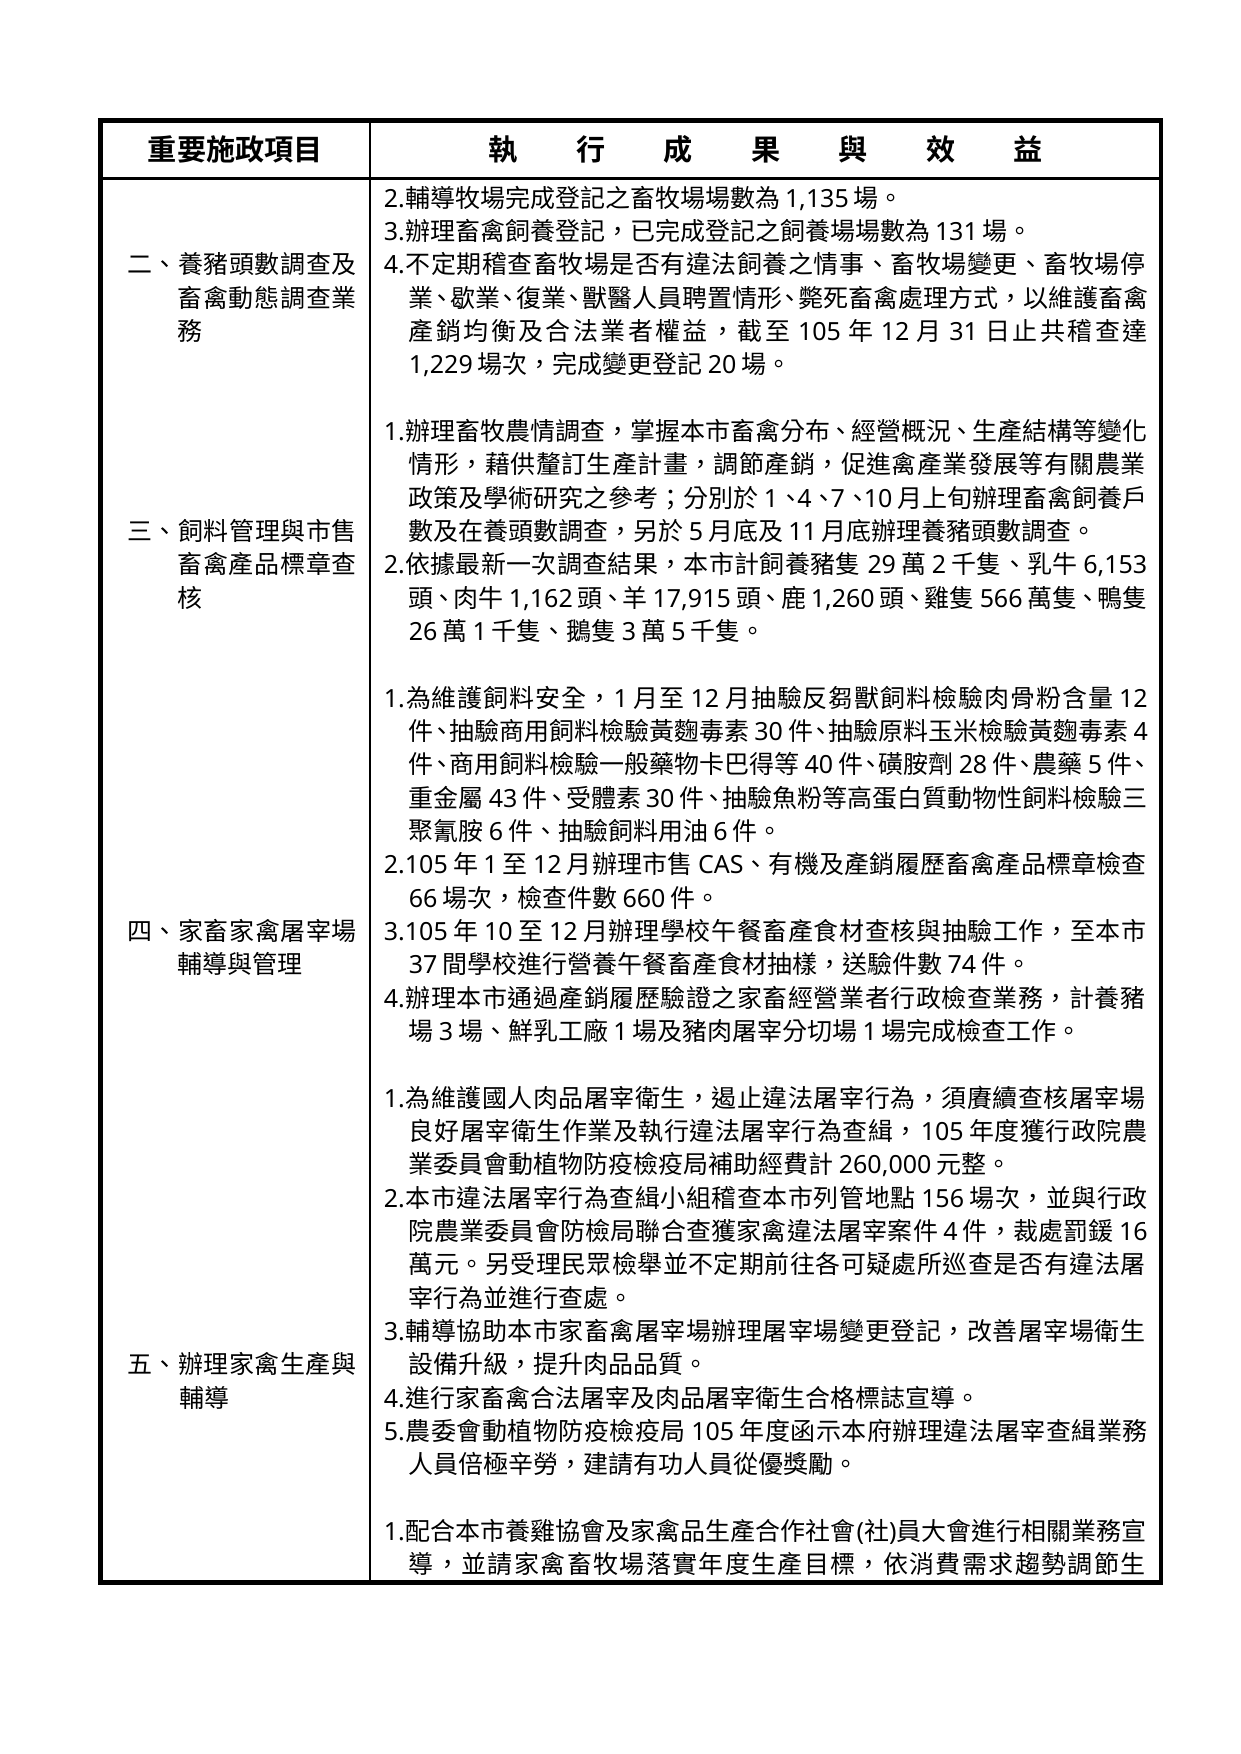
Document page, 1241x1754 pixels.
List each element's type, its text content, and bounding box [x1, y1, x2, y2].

table_cell 1.輔導轄內農民團體（農會、合作社場）辦理蔬菜、水果共同運銷，供應國內果菜批發市場，提升市場佔有率，推動水果共選共計增加運銷效率，使其達運銷經濟規模降低運銷成本。本市各農民團體105年1-12月水果共同運銷供應量22,905.8公噸，蔬菜共同運銷供應量10,566.7公噸。 2.協助農民團體辦理蔬果共同運銷，除辦理產銷講習及觀摩外，另補助農民團體購置選別、分級設備、輸送設備、包裝設備、預冷設備及加工設備等，以及補助興建GLOBAL GAP集貨包裝廠等，以提高本市農產品共同運銷品質，提高市場拍賣價格，增加農民收益。農業局積極爭取中央補助轄內農民團體運銷之集貨場防蟲圍網、組合式冷藏庫(香蕉催熟設施)、封箱機、加工設備、預冷設備、包裝設備選果機等相關設備，以改善運銷機能強化運銷效率，共向農糧署爭取補助8,284千元。 3.輔導燕巢農會-燕之巢台灣蜜棗、燕之巢芭樂；六龜農會－南果美眉黑鑽石蓮霧；大樹農會-玉荷包禮盒；美濃農會-美濃白玉老蘿蔔；內門農會-羅漢門龍眼蜂蜜等5間農會優質農產品，獲選2017年台灣農漁會百大精品殊榮。 1.甲仙地區農會與六龜區農會辦理「竿採青梅廠農合作」計畫，105年青梅產期間六龜區農會以保證價格每公斤25至27元收購青梅共 39.5公噸，甲仙地區農會配和廠方分級模式以每公斤23元收購86公噸供貨給加工廠，農會辦理廠農合作能有效維持青梅價格，穩定青梅產銷，降低販運商剝削，維護農民收益。 2.為了穩定破布子產銷、提升本市破布子競爭力，透過內門區農會輔導農民改變舊有供貨形式，由產地農民將破布子進行清洗、剝除後之粒裝方式交貨，獎勵參與農民每台斤2元。預計獎勵收購粒裝破布子約200,000台斤(約120,000公斤)，執行期間為公告日起至104年7月20日止，本計畫共獎勵15,488台斤(約9,293公斤)。 3.為獎勵火鶴花外銷，訂定「拓展高雄市火鶴花國外市場輸銷要點」，於105年4月起至11月期間，高雄市自營耕作生產火鶴切花外銷至日本以外之海外市場者，補助火鶴花每支新台幣2元 (1元補助農民包裝集運費，1元協助貿易商國外促銷費用) 。105年度補助支數共189,264支。 輔導內門區農會辦理綜合禮盒與龍眼乾包裝禮盒，外包裝整體規劃設計，改善產品包裝設計，提高加工品價值，作為地方特色伴手禮，建立農會品牌形象，以開拓行銷通路。105年協助本轄內門區、阿蓮區、甲仙地區農會、一鳴生技農園，取得清真食品認證，共計22項產品，並於105年12月7日假高雄市政府鳳山行政中心盛大舉辦「清真食品認證說明會」及「高雄地區清真農漁產品業者教育訓練」，說明清真食品認證的相關資訊，加強業者對產製清真食品相關規定之認知，達到推廣清真食品認證，提升清真食品品質，以提升高雄農產品的競爭力。 辦理「105年高雄市國產龍眼蜂蜜評鑑」，經召開籌備會議、受理報名、採樣封簽、送檢初評、複評等作業，依蜂蜜國家標準(CNS)及評鑑小組嚴格檢驗，計有岡山、阿蓮、田寮、橋頭、大樹、內門、杉林7區養蜂產銷班班員共37人獲獎，特等獎9名，頭等獎28名，成績斐然！105年度獲獎評鑑蜜共20,124瓶(特等獎4,680瓶，頭等獎15,444瓶)，經由通過HACCP及ISO22000國際雙認證之阿蓮區農會食品工廠，進行監督分裝後上市，以高雄市評鑑蜜品牌搭配大崗山龍眼蜂蜜文化節活動行銷。 1.協助那瑪夏區公所辦理「2016那瑪夏水蜜桃千人路跑活動計畫」，於5月21日假那瑪夏國中舉行並提供最甜、最爽口的在地優質水蜜桃供大家品嘗，以建立「南台灣水蜜桃之王」的品牌意象。 2.輔導田寮區農會辦理「2016高雄市大崗山龍眼蜂蜜文化節」活動，由高雄市政府陳菊市長偕同田寮區農會鄭瑞德總幹事揭開序幕，邀請高雄市及全台民眾於105年13、14、20、21日一同感受高雄黃金山蜜的蜂富熱情！今年首度結合高雄農業精靈高通通，製作卡哇伊的高通通蜜蜂獎座，由陳菊市長在開幕式中頒獎給獲獎蜂農。受頒「高通通蜂蜜評鑑得獎獎座」的蜂農們，都迫不及待地將高通通獎盃放在展售攤位上最好的位置上展示，讓高通通襯托出評鑑蜜的濃、純、香。 3.聯合本府原住民事務委員會辦理「高雄原味輕旅行-真愛玉見你‧千人喜愛玉」，於10月15日假台北市花博公園圓山廣場-花海廣場舉辦，現場除了擴大舉辦「千人洗愛玉活動」，並有農特產品展售，吸引人潮駐足品嚐採買原民區的各式農特產品及手工藝品。 4.都會區農特產品行銷工作 設置高雄物產館蓮潭旗艦店、高雄物產館高雄郵局店及高雄物產館台中店，並以高雄物產館蓮潭旗艦店為營運中心、高雄物產館高雄郵局店為配送中心，高雄物產館台中店為外縣市指標通路據點，未來評估台北市、新北市拓展銷售據點之可能性。讓本市農漁產品朝向精緻化、專業化、品牌化行銷模式經營，並運用蓮池潭觀光景點之優勢，打造大高雄優良農產之行銷據點。105年全年度於高雄物產館辦理一系列媒體宣傳行銷活動，加強消費者對物產館印象與對農產品的認同，105年度高雄物產館蓮潭旗艦店、高雄物產館高雄郵局店及高雄物產館台中店累計總體營業額已逾1億元。 105年度高雄物產館各館營業額如下： 5.高雄物產館網路商城及蓮池潭高雄物產館虛實整合服務平台 (1)蓮潭館、郵局、高鐵高雄物產館虛實整合服務平台建置，包含農產品展售服務、智慧型餐飲管理服務、廚藝及DIY教室管理服務、員工資料管理、會員資料管理及會員卡製作。 (2)網路高雄物產館臉書粉絲團維護及管理。 6.推廣高雄在地食材，結合學校及消費者辦理食育計畫 (1)農業局推動在地食材計畫已邁入第5年，105年辦理5場小小廚師料理營，特別邀請本市綠色友善餐廳主廚來教導學童簡單料理（從開胃菜、沙拉、甜點、主食到湯品），讓學童親自從洗切、採買、烹煮到擺盤等一系列學習，更能認識高雄在地食材特性，進而改變飲食習慣。 (2)農業局自100年開始招募本市餐廳業者加入綠色友善餐廳行列，105年度共有46間餐廳通過綠色友善餐廳評鑑。為能行銷綠色友善餐廳品牌，讓更多業者及民眾認識綠色友善餐廳，105年為擴大宣傳效益於高雄巨蛋國際旅展期間，共發行總價30萬元之綠色友善餐廳商品優惠抵用券，面額為新台幣100元/張，1,000元/本，共計300本。在今年度完成高雄綠色友善餐廳電子地圖，網站內容主要為介紹本市綠色友善餐廳，包含所在位置、店家資訊等。 7.推動健康有機農業 有機農糧產品及加工品檢查及檢驗： 為保障有機農糧（加工）產品消費者權益，維護有機農糧（加工） 產品之可信賴度，經年辦理轄內有機農糧（加工）產品市售或田間檢查，105年共抽檢531件有機農糧（加工）產品，涵括農藥殘留檢驗、食品添加物檢驗及產品標示檢查。 8.農產品進軍國際，拓展外銷通路 （1）農產品海外行銷： 105年度果品外銷統計：105年外銷數量統計合計為3,792公噸，以番石榴(1,382公噸)為最大宗，其餘為香蕉 (626公噸)、荔枝(75公噸)、鳳梨(1083公噸)、棗果(85公噸)、蓮霧(351公噸)、木瓜(117公噸)、紅龍果(46公噸)及其它(24公噸)，主要外銷至日本、大陸、香港、新加坡、加拿大、中東等地區。 105年度花卉外銷統計：1-12月外銷花卉量共計2,500,000枝火鶴花，主要外銷國為日本、大陸及香港。 於2月赴中東杜拜、阿曼及巴林舉行高雄農產品拓銷，二度遠征中東市場，邀集中東當地買主與媒體朋友，一起到活動會場品嚐來自台灣高雄的頂級水果。於巴林首都麥納瑪之高檔阿拉伯超市Al Jazira及家樂福、阿曼首都馬斯開特的家樂福及杜拜批發市場舉行試吃行銷，不僅讓每位來採買的消費者及買家吃到來自高雄的蜜棗、芭樂以及紅龍果，高雄水果的美味多汁讓品嚐的中東民眾讚不絕口，個個豎起大拇指說讚。高雄番石榴採船運將以貨櫃方式進入杜拜果菜批發市場，巴林市場則以空運方式穩定供貨。本次拓銷活動將高雄首選農產品打入頂級物流市場，深受當地喜愛，成功建立起雙邊貿易平台。 7月29日至8月7日赴加拿大辦理農產品拓銷活動，持續於去年合作超市Fresh Street Market、IGA 辦理農產品試吃，另本年度開拓之合作超市-Foody World鋪貨及辦理農產品試吃品嚐。又本市「高雄首選」精品首次於多倫多超市鋪貨(Foody Mart及Perfect Supermarket)，拓銷品項有番石榴、金煌芒果及紅龍果，其中金煌芒果和紅龍果以空運至加拿大。 105年適逢高雄市與韓國釜山市締結姊妹市50週年，由陳 菊市長率領市府各單位，包括秘書處、教育局、觀光局、海洋局、經發局及農業局等人員，籌組高雄市政府代表團，於本(2016)年10月30日至11月2日赴釜山舉辦「高雄與釜山半世紀姊妹市紀念活動」，與釜山各界交流城市發展的經驗與願景。此外，並於11月1日舉辦「高雄釜山50+─農漁觀光物產暨會展推廣會」，聯合高雄市政府海洋局、觀光局、經發局及農業局等單位，與釜山產業界人士交流，行銷推廣高雄的人文、物產、觀光及會展等產業。 （2）國際食品展業務 2016年東京國際食品展：於3月8-11日前往日本東京幕張參加東京國際食品展，共承租8個攤位，率領保證責任高雄市家緣農產品生產合作社(桑葚製品)、一鳴生技農園(神秘果製品)、福記冷凍食品(股)公司(鐵蛋、滷味)、高雄市那瑪夏區茶產銷班第一班青山茶業（八功夫紅茶、熟香金萱茶）、高雄市農會（舊北蕉香蕉、台農17號金鑽鳳梨）、允偉興業股份有限公司（冷凍鯛魚片、冷凍鱸魚片）等6家廠商，現場訂單約新台幣3,000萬元，後續訂單約8,000萬元。 2016年新加坡國際食品展: 於4月12日至4月15日參加展覽，農業局邀請型農、農民團體及友善企業－一鳴生技農園(神秘果系列商品)、福記冷凍食品股份有限公司(蛋加工品)、保證責任高雄市大樹區蜂產品運銷合作社(蜂蜜產品)共同組團”高雄物產館”，4日現場洽談金額約 1,600萬元，後續效益達4,000萬元。 2016年上海國際食品展：2016年上海國際食品展：自2011年起共4年參加「上海秋季國際食品展」逐年累積中國大陸各地貿易商、經銷商等對本市「高雄首選」精品品牌形象的認同。惟囿於前開食品展辦理時間為每年11月上旬，觀展之專業買主僅限於農曆年節或當年度的採購，鑑於中國大陸華北地區因氣候及風土條件條件異於高雄市，高雄市生產之熱帶水果及其加工品需求量大，前景具優勢，爰此，為有效擴大參展效益，2015年首次報名參加「第16屆中國國際食品飲料展（SIAL China 2015）」，期以開拓中國大陸潛在市場。 高雄市政府農業局率領轄內7家農民團體企業代表，前往上海新國際博覽中心，參加105年5月5日至5月7日為期3天的亞洲最大創新食品展－第17屆中國國際食品飲料展，共承租8個攤位。本屆參展成果豐碩，廣獲國際買家及大陸上海地區的熱烈洽詢，預估現場接單超過4000萬元，後續商機效益上看6、7000萬元，預估較去年成長1倍，再一次成功的將高雄首選的優質農特產品行銷國際。 2016台北國際食品展覽會：為開拓農特產品行銷通路，向 外貿協會承租20個攤位，於6月22-26日假南港展覽館舉辦，農業局率本市農民團體及在地友善企業等計18家參展，共同行銷推廣本市農特產，參展產品除本市代表性水果有鳳梨、珍珠芭樂、木瓜、火龍果等，還有其他相關農特產加工品，如美濃147米、甲仙梅製品、永安花生、大崗山龍眼蜂蜜、大寮紅豆系列產品、內門龍鳳酥、田寮鹹豬肉、鳳梨酥各類果汁、各類果醋及各類果乾等，產品內容相當豐富。參展產品頗受廠商與買家歡迎，創造接單效益約1,805萬元 2016年高雄國際食品展：於10月27-30日假高雄展覽館舉行，農業局承租20攤位，邀集本市187家農民團體及友善企業，共同行銷本市農特產及加工品，參展產品除本市代表性水果鳳梨、火龍果等農產品外，另有相關農特產加工品，如美濃147米、甲仙梅製品、大崗山龍眼蜂蜜、大寮紅豆系列產品、內門龍鳳酥、田寮鹹豬肉、大樹金鑽鳳梨冰棒、阿蓮蜜棗乾、各類果乾、各類芽菜、玉荷包香腸、那瑪夏區青山茶葉及咖啡飲品等，以及今年新參展之加州果菜運銷合作社之有機及履歷蔬果，參展項目豐富多元，吸引眾多國內外買家，創造接單效益約1,507萬元。 1.調整耕作制度活化農地計畫 為配合農糧署活化休耕農地利用，除加強輔導農民契作具進口替代之穀類及雜糧等作物，並規劃適合本市具競爭力的短期農作物地區性特產計48項。本市105年休耕地活化種植地區性特產及轉契作面積達2,820公頃。 2.活化農地景觀作物專區計畫 配合農曆春節於美濃區、杉林區、六龜區規劃冬裡作花海55公頃，另規劃橋頭區2期作景觀作物專區14公頃，有效帶動觀光人潮、增加地方休閒產業及農產品行銷收益。 3.有機農糧產品田間抽檢業務 105年度共完成田間抽檢34件，有效落實有機農業生產源頭管理。 4.農作物污染監測管制及損害查處業務 105年度共辦理農作物抽檢計31件，維護農產品生產安全與消費者食安權益。 5.辦理鳳梨加工契作獎勵計畫 協助農民開拓新型態契作行銷方式，積極與本市在地知名食品商洽談契作事宜，105年底契作達263公噸，有效穩定農民收益。 6.推動優良農地整合加值利用計畫 為維護優良農地資源，發展優勢產業，輔導美濃區農會成立雜糧及蔬菜農產業專區1,400公頃、輔導燕巢農會成立棗及番石榴農產業專區103公頃，藉由建立農業經營專區成為核心產業的安全生產基地，擴大經營規模及調整人力結構，跨領域整合創造產業與品牌行銷的加值效益。 7.輔導美濃區農會辦理2016美濃好豆季產銷調節計畫 辦理好豆產業文化產銷調節計畫，讓民眾及企業採毛豆體驗活動，透過股東會認股方式，吸引近萬名遊客參加，不僅將好豆打造為美濃裡作特產，也活絡旗美地區的觀光產業。 8.配合杉林區瓜瓜節辦理收瓜杉林饗樂趣農事體驗計畫 輔導杉林區農會辦理一日農夫農事體驗計畫，共辦理3場次，以瓜瓜節為活動主軸，結合永齡有機農場、真福山等知名地景，帶動在地農村休閒觀光產業，提升農業整體產值。 9.舉辦105年「金鑽鳳梨、玉荷包荔枝品質及果園評鑑」競賽 為建立農民友善栽培管理的觀念，由各區農會推薦參賽，金鑽鳳梨40組及玉荷包荔枝40組共計80組報名參加，藉競賽方式將高雄市優質金鑽鳳梨、玉荷包荔枝推廣給消費者，以創造市場品牌口碑，穩定農民收益，並讓消費者能更加「健康、安全、安心」，達到消費者、生產者及環境永續三贏的目標。 10.輔導大寮區農會參加105年全國名米產地冠軍賽 105年全國名米產地冠軍賽結合品種與產地的概念，在經過激烈的鄉鎮級初賽、全國決賽，最後大寮區農會由全國14縣市、56個鄉鎮、63個隊伍中脫穎而出，以香米組「高雄147號」及非香米組「高雄145號」榮獲冠軍，再度為高雄生產的優質米掛上金招牌。 11.輔導辦理美濃橙蜜香番茄行銷推廣計畫 (1)透過評鑑競賽建立橙蜜香番茄品質分類及標準，鼓勵農友用心種植，增進消費者信心，擴大橙蜜香番茄知名度，塑造在地番茄品牌。 (2)橙蜜香多元行銷計畫結合美濃農村冬季裡作農產多樣性，搭配景觀作物花海，以帶動地方農產業觀光人潮。 12.輔導成立中崎有機農業專區及永齡杉林有機農業園區 為加速本市有機農業發展，輔導成立有機農業專區，於橋頭設置「中崎有機農業專區」面積31.65公頃、美濃及杉林設置「有機示範專區」面積25.84公頃，並輔導成立「永齡杉林有機農業園區」面積54.63公頃，合計112.12公頃，藉由有機作物栽培，生產高品質、安全之蔬果，建立安全農業城市。 13.農業天然災害查報及救助業務 (1)105年1月霪雨農業天然災害現金救助，全市共計核定救助1,313戶，救助面積749公頃，救助金額17,965,801元。 (2)105年1月寒流農業天然災害現金救助，全市共計核定救助2,278戶，救助面積1,375公頃，救助金額66,436,308元。 (3)105年1月及3月雨害(遲發性)農業天然災害現金救助，全市共計核定救助5,629戶，救助面積2,367公頃，救助金額207,800,916元。 (4)105年3月至4月雨害(遲發性)農業天然災害現金救助，全市共計核定救助50戶，救助面積12公頃，救助金額878,482元。 (5)105年尼伯特颱風農業天然災害現金救助，全市共計核定救助3,812戶，救助面積2,264公頃，救助金額124,029,601元。 (6)105年梅姬颱風及9月風災雨害農業天然災害現金救助，全市共計核定救助11,343戶，救助面積6,116公頃，救助金額348,524,765元。 14.農情調查計畫 (1)105年農情業務，全年1、5、9月共三期作共調查4,360項次農作物之種植面積；並於1、4、7、9、12月調查各項農作物產量。 (2)105年每月辦理農作物生產預測，完成香蕉等359項次農作物產量預測。 (3)105年獲得農委會評鑑「104年直轄市及各縣市農情報告工作成績第三名」。 1.105年度辦理農業用地作農業設施容許使用之審查及核定計229件。 2.105年度辦理農地變更使用之審查及核定，共計辦理77件。 3.105年度申請農地興建農舍資格審查，共計辦理20件。 4.105年度辦理農業用地免徵遺產稅或贈與稅需5年列管維持農用查核共計100件。 5.105年度辦理農地非農業使用查處：340件。 6.105年度辦理農業用地作農業使用證明之審查及核定，共計辦理2,559筆。 7.106年獲得農委會評鑑「105年度農地利用及管理業務評鑑」甲組特優。 1.農作物病蟲害防疫與監測工作: (1)辦理全市水稻病蟲害及水稻稻種消毒防治工作。包括稻熱病、白葉枯病、飛蝨類、福壽螺…等病蟲害防治，105年度合計執行1,200公頃。 (2)辦理全市重要果樹及蔬菜類作物有害生物整合性防疫與監測工作。包括印度棗、蓮霧、荔枝、芒果、番石榴、香蕉、葉菜類、瓜果類等病蟲害防治工作，105年度執行計1,433公頃，並辦理果實蠅共同防治工作，於重點果樹栽培區實施，全年共發放8,300瓶誘殺劑提供防治藥劑供農民使用，並於公共地懸掛藥劑辦理區域性防治，辦理面積計5,645公頃。 (3)平腹小蜂防治荔枝椿象：荔枝椿象為外來新興害蟲，由於荔枝椿象危害荔枝及龍眼產量及品質甚鉅，嚴重時可能造成絕收。因此105年度委託國立屏東科技大學飼養荔枝椿象之天敵－平腹小蜂，並釋放32,000隻平腹小蜂在本市橋頭區及阿蓮區，同時進行荔枝椿象的分布與族群密度監測及調查，評估平腹小蜂的防治成效。 2.推動105年高雄市菜豆(四季豆)技術服務團暨植物醫生培訓計畫:本案由國立嘉義大學承攬，由嘉義大學植物醫學系郭章信副教授主持，結合行政院農業委員會農業試驗所、國立屏東科技大學等農業專家，團隊成員包含植物病蟲害、土壤肥料及評估產銷效益等專家共同組成。技術服務團給予農民專業技術指導，以加強田間栽培管理技術，減少農藥使用量，除降低生產成本外，同時提供消費者安全健康之農產品。 3.辦理野鼠防除工作，105年使用13,070公斤老鼠藥，防除面積27,121公頃。 1.吉園圃安全蔬果標章輔導與推動:輔導本市179個產銷班，面積2,053公頃，申請取得吉園圃安全蔬果標章。 2.產銷履歷驗證標章輔導與推動:執行面積1,327公頃，農戶數782戶。主要農作物為玉荷包、紅豆、木瓜、鳳梨…等。 1.辦理農藥管理與品質管制工作:因應農藥管理法第26條規定修正，完成農藥販賣業執照展延，目前本市農藥販賣業者共184家，舉辦農藥販賣業者複訓講習2場次，抽驗市售農藥76件，並查驗其成分及品質，針對偽劣農藥進行取締查核工作，以維護消費者權益及健康。 2.安全蔬果田間農藥抽檢及管制工作:全年辦理一般蔬菜、水果農藥殘留抽測及管制工作抽樣1,655件，並協助辦理農民安全用藥教育達57場次3,977人，不合格者辦理追蹤教育及產品管制。 本府農業局與海洋局共同合作，以「從產地到餐桌的安全美味」為主題，參加「104年獎勵地方政府強化食品安全管理方案試辦計畫」-拔尖典範-源頭及產製流通業務組，自104年8月至105年4月期間歷經書面及實地評比，經評定為特優獎，並且獲得650萬元獎勵金。 1.生物多樣性永續利用及推廣工作: （1）「茂林區紫蝶谷生物多樣性保育計畫」：僱用當地居民進行紫斑蝶棲地環境清潔整理及巡護，辦理「2016-2017雙年賞蝶活動」計80,000人次參加，宣導23場次/10,000人次參與，生態導覽解說員培訓課程30人，棲息地紫蝶數量約150,000隻。 （2）「黑面琵鷺與鳳山丘陵過境猛禽調查及斑馬鳩等外來鳥調查暨移除計畫」： ①黑面琵鷺調查：茄萣濕地及永安濕地黑面琵鷺數量調查結果，以1-3月數量最多，約538隻。 ②鳳山丘陵猛禽調查：記錄10種猛禽，總數量為8,562隻次，以灰面鵟鷹最多，赤腹鷹次之。 ③斑馬鳩移除：計移除斑馬鳩15隻，衛武營園區裡的族群量有下降的跡象。 草鴞校園宣導活動：完成14場校園推廣，參與師生人數合計1,295人。 （3）「外來種兩棲類移除及調查計畫」：大樹區舊鐵橋人工濕地等地兩棲類調查，計記錄5科8種，以亞洲錦蛙最多，並無發現斑腿樹蛙。移除亞洲錦蛙39隻。辦理研習活動3場共計78人次參加。 （4）「高雄都會區外來綠鬣蜥(Iguana iguana)族群現況調查與經營管理策略計畫」：進行鳥松區、仁武、大寮、鳳山等地移除，計181隻，與本府自行捕獲綠鬣蜥63隻，共計244隻。 （5）生物多樣性保育教育宣導及研習：計宣導3場，研習4場，計5,240人次。 2.小花蔓澤蘭防治計畫： （1）「外來種入侵植物防治-大社觀音山小花蔓澤蘭防治計畫」：移除觀音山小花蔓澤蘭面積4公頃，辦理教育研習1場，參與人數約60人。 （2）「外來種入侵植物防治-林園區小花蔓澤蘭移除計畫」：移除林園區清水巖、駱駝山小花蔓澤蘭面積8公頃，700公斤；舉辦汕尾、坪頂、荖濃、金潭等國小宣導活動，師生共50班，計1,500人；另辦理講座1場:林園圖書館生態營，演講小花蔓澤蘭認識與防治。 （3）「外來種入侵植物防治-小崗山小花蔓澤蘭移除計畫」：移除小崗山小花蔓澤蘭面積4公頃。 （4）「外來種入侵植物防治-旗山區中寮社區小花蔓澤蘭防治計畫」：辦理行前講習1場，移除旗山區小花蔓澤蘭面積4公頃。 （5）「外來種入侵植物防治-大樹區統嶺社區小花蔓澤蘭防治計畫」：移除大樹區小花蔓澤蘭面積3.3公頃、辦理室內演講1 場及小花蔓澤蘭移除工作勤前講習1 場。 （6）「外來種入侵植物防治-烏山頂泥火山小花蔓澤蘭移除計畫」：移除烏山頂泥火山內小花蔓澤蘭面積4.89公頃、辦理移除工作勤前講習1場及防治宣導講座1場，共計45人參加。 （7）「外來種入侵植物防治-大樹區龍目社區小花蔓澤蘭防治計畫」：移除龍目社區生態步道小花蔓澤蘭面積3公頃及辦理移除工作勤前講習1場。 2.高雄市國家重要濕地保育計畫 (1) 執行「楠梓仙溪野生動物保護區及其周邊濕地重要資源昆蟲普查及其棲地保育規畫」。 (2)為保護楠梓仙溪野生動物保護區河川生態資源，為杜絕楠梓仙溪非法電毒魚，委託那瑪夏區公所遴選優秀的巡溪人員負責該村段溪流的保育工加強巡邏及取締楠梓仙溪的非法垂釣行為，105年僱工巡護150人次。 (3)辦理「高雄市那瑪夏區楠梓仙溪野生動物保護區保育計畫」草案公聽會並提報行政院農業委員會林務局。 (4)召開「楠梓仙溪(國家級)重要濕地保育利用計畫」草案機關協調會。 3.自然保留區之經營、維護、管理： (1)辦理烏山頂泥火山保留區地景自然保留區保育工作管理計畫，僱工2名執行下列事項，於保留區入口處受理未事先申請入園民眾之申請，105年度進入保留區人數約56,709人；現場發放解說摺頁，加強保育宣導；即時勸導入園民眾之違規行為；每週進行乙次保留區域之清潔工作。 (2)105年與燕巢區援剿人文協會合作執行「烏山頂泥火山地景自然保留區假日駐點解說服務及解說員訓練計畫」，辦理期間每週六、日及國定假日進行導覽解說，於現場免費為進入烏山頂泥火山參訪民眾教育解說及巡護工作。105年辦理解說員進階培訓計21小時。 (3)與國立高雄師範大學合作辦理「烏山頂泥火山地景自然保留區地形變遷調查計畫」。 (4)委託國立中山大學辦理「烏山頂泥火山地景自然保留區生物資源調查計畫」。 1.依「高雄市珍貴樹木保護自治條例」列管之樹木計605株(含原高雄市529株、高雄縣76株)，並執行老樹生長環境改善、修剪、病蟲害防治計50株。 2.褐根病防治處理：辦理本市鳳山國小、佛公國小、獅湖國小、後勁國中、鳳西國中、旗津國小、二苓國小、吉東國小、三民國中褐根病防治1,345.21平方公尺。 3.辦理1場褐根病技術研習及教育宣導，計50人參加。 4.老樹志工培訓活動2場次，參訓人數約96人次。老樹巡禮活動2場，計160人次。 5.完成解說立牌4面、解說標示牌4面，計8面。 1.聯合執行小組執行查核取締，移送法辦7件，共11人；保育類野生動物登記飼養查核9家217隻；保育類野生動物產製品本市登記有案象牙1,677支、虎製品81件、犀牛角180,034公克，產製品查核異動27家64支；處理野生動物緊急救傷20種39隻；有效處理臺灣獼猴危害農作物10件，驅趕脫序獼猴案件約180件。 2.捕捉騷擾民宅之行為脫序獼猴9隻，且不定期巡查取締柴山周邊社區餵食獼猴之行為。 3.野生動物繁殖能力查證共計10場。 4.委託本府觀光局壽山動物園野生動物收容中心進行野生動物保育類野生動物急救站營運計劃：共完成棄養無主及法院查緝沒入之野生動物收容照顧共約35種96隻；野生動物急救傷共約34種108隻；完成野生動物野放共約15種31隻。 5.與屏東科技大學合作辦理「高雄都會區滋擾性蛇類的時空分佈特性與處理計畫：處理各消防隊捕獲滋擾性蛇類371隻，包含眼鏡蛇182隻、雨傘節72隻、赤尾青竹絲49隻、黑眉錦蛇31隻、龜殼花27隻及鎖鍊蛇6隻。 6.與台灣黑熊保育協會合作辦理「熊愛台灣-高雄黑熊保育志工培訓與校園巡迴講座」： (1)黑熊保育志工及保育大使培訓課程：課程計24小時，約44人參與。 (2)校園巡迴講座：於26個單位辦理保育講座40場，參加人次5,627人。 推動之造林面積：全民造林計畫249.32公頃；獎勵輔導造林計畫面積62.39公頃；平地造林計畫面積24.09公頃。 1.本苗圃以培撫育造林苗木為主，推廣本市造林業務，1月至12月總計提供機關團體、個人苗木數量約64,992株。 2.105年辦理「2016高雄市植樹生態宣導活動」：3/12結合37個區公所辦理小樹苗贈送活動，總計發放22,200株；同日與台灣中油股份有限公司合作辦理「中油70減碳新森活」活動，於高雄市林園區港埔海岸濕地公園種植700株樹苗；3-6月在本市20所小學辦理校園植樹教育巡迴宣導，並發放小樹苗2,000株。 為落實「畜牧法」有關畜牧場（含飼養場）登記管理之規定事項，強化畜牧場登記管理制度，105年度辦理項目如下： 1.申請行政院農業委員會補助經費計250,000元整。 2.輔導牧場完成登記之畜牧場場數為1,135場。 3.辦理畜禽飼養登記，已完成登記之飼養場場數為131場。 4.不定期稽查畜牧場是否有違法飼養之情事、畜牧場變更、畜牧場停業、歇業、復業、獸醫人員聘置情形、斃死畜禽處理方式，以維護畜禽產銷均衡及合法業者權益，截至105年12月31日止共稽查達1,229場次，完成變更登記20場。 1.辦理畜牧農情調查，掌握本市畜禽分布、經營概況、生產結構等變化情形，藉供釐訂生產計畫，調節產銷，促進禽產業發展等有關農業政策及學術研究之參考；分別於1、4、7、10月上旬辦理畜禽飼養戶數及在養頭數調查，另於5月底及11月底辦理養豬頭數調查。 2.依據最新一次調查結果，本市計飼養豬隻29萬2千隻、乳牛6,153頭、肉牛1,162頭、羊17,915頭、鹿1,260頭、雞隻566萬隻、鴨隻26萬1千隻、鵝隻3萬5千隻。 1.為維護飼料安全，1月至12月抽驗反芻獸飼料檢驗肉骨粉含量12件、抽驗商用飼料檢驗黃麴毒素30件、抽驗原料玉米檢驗黃麴毒素4件、商用飼料檢驗一般藥物卡巴得等40件、磺胺劑28件、農藥5件、重金屬43件、受體素30件、抽驗魚粉等高蛋白質動物性飼料檢驗三聚氰胺6件、抽驗飼料用油6件。 2.105年1至12月辦理市售CAS、有機及產銷履歷畜禽產品標章檢查66場次，檢查件數660件。 3.105年10至12月辦理學校午餐畜產食材查核與抽驗工作，至本市37間學校進行營養午餐畜產食材抽樣，送驗件數74件。 4.辦理本市通過產銷履歷驗證之家畜經營業者行政檢查業務，計養豬場3場、鮮乳工廠1場及豬肉屠宰分切場1場完成檢查工作。 1.為維護國人肉品屠宰衛生，遏止違法屠宰行為，須賡續查核屠宰場良好屠宰衛生作業及執行違法屠宰行為查緝，105年度獲行政院農業委員會動植物防疫檢疫局補助經費計260,000元整。 2.本市違法屠宰行為查緝小組稽查本市列管地點156場次，並與行政院農業委員會防檢局聯合查獲家禽違法屠宰案件4件，裁處罰鍰16萬元。另受理民眾檢舉並不定期前往各可疑處所巡查是否有違法屠宰行為並進行查處。 3.輔導協助本市家畜禽屠宰場辦理屠宰場變更登記，改善屠宰場衛生設備升級，提升肉品品質。 4.進行家畜禽合法屠宰及肉品屠宰衛生合格標誌宣導。 5.農委會動植物防疫檢疫局105年度函示本府辦理違法屠宰查緝業務人員倍極辛勞，建請有功人員從優獎勵。 1.配合本市養雞協會及家禽品生產合作社會(社)員大會進行相關業務宣導，並請家禽畜牧場落實年度生產目標，依消費需求趨勢調節生產，俾穩定後續禽品之產銷。 2.持續輔導本市家禽品生產合作社協助轄下1場土雞場，3場蛋雞場及輔導本市養雞協會協助轄下1場土雞場申請履歷驗證續評，有效提升本市家禽產業品質及形象。 3.輔導本市養雞協會及家禽品生產合作社辦理講習會共2場次以讓農民多加了解產銷履歷、雞蛋溯源標示制度、雞蛋使用一次性包材的重要性。 4.輔導本市石安牧場於105年10月通過清真食品認證，為本市第一家鮮蛋產品取得認證的畜牧場，開拓多元化市場響應南向政策，提升在地農產品的競爭力。 1.補助本市毛豬產銷班計16班，辦理105年度養豬產業結構調整宣導及召開班會運作業務。 2.輔導農會辦理毛豬共同運銷業務績優，田寮區農會榮獲104年度毛豬共同運銷業務第1名、高雄市農會第3名 3.輔導農會辦理豬隻死亡及運輸死亡保險業務，榮獲104年度直轄市及縣市政府理賠業務甲組第1名；保險業務競賽田寮區農會、阿蓮區農會、路竹區農會及高雄市農會均有獲獎。 4.輔導協助本市3家產銷履歷養豬場續評及通過驗證，有效提升本市養豬產業品質及形象。 5.輔導本市養豬協會及田寮區農會辦理講習會共5場次，針對沼液沼渣再利用、沼氣發電、國產生鮮豬肉溯源、養豬產業面臨的挑戰與因應措施、環保問題的因應與結合綠能等主題宣導說明，期提升畜牧場經營管理效率。 6.輔導本市具產銷履歷及吹冷氣直營豬肉舖的仁允牧場農二代林岳昌先生榮獲第30屆全國模範農民殊榮，是本市唯一獲獎者。 1.105年度輔導酪農戶調製青貯料以降低生產成本，補助酪農產銷班調製青貯料所需香腸式青貯袋3條及大型青貯袋120個。 2.執行市售鮮乳產品的鮮乳標章查核，維護消費者權益，105年度1月至12月共查驗292場次。並配合農委會於105年4月及5月訪查轄內3家乳品工廠稽核鮮乳標章使用管理情形。 3.輔導本市酪農戶乳牛乳量穩定提升，並獲選105年度天噸乳牛的殊榮，獲獎乳牛37頭，酪農戶8戶。 4.輔導橋頭區農會辦理酪農講習會1場次，針對廢水施灌農作及沼液沼渣再利用等主題加以說明並進行相關業務宣導。 5.配合各相關活動辦理國產鮮乳宣導品嚐7場次，藉以宣導民眾認識國產鮮乳標章並於選購時認明才較有保障。 6.配合農委會執行本市肉牛場耳標發放、牛籍清查及異動調查等管理工作。 1.105年度補助本市乳羊產銷班共同調製青貯料所需塑膠青貯圓筒30個，在夏季共同青貯，以供冬季使用。 2.羊隻產銷班共同運銷持續辦理中，另輔導本市乳羊產銷班參加展售活動推廣在地優質乳品。 3.輔導本市田寮區農會辦理本市養羊產銷班專業教育研習3場次，以加強產銷班業務運作，推動羊隻生產追溯制度建立，增進畜牧場經營管理專業知能。 4.於3-5月間產茸季節協助本市養鹿協會發布新聞稿宣傳本市優良鹿場，獲平面媒體報導，成功提升本市養鹿產業知名度，促進鹿茸產品銷售；並協助其刊播宣傳短片，拓展鹿茸產品通路提升銷售量。 5.輔導本市養鹿協會辦理講習會1場次，讓鹿農了解鹿產品產地證明與生產管理及鹿茸加工產品多元應用相關資訊。另參加105年鹿產茸重量比賽，本市獲頒輔導單位鹿榮獎，獲獎水鹿16頭，養鹿戶9戶。 6.本市養鹿協會辦理105年度「台灣水鹿鹿茸比賽」，農業局特製發獎狀15紙，以肯定獲獎鹿農的努力及鼓勵養鹿戶提昇生產性能。 1.加強畜牧污染防治，並推動畜牧場源頭減廢，落實節能、節水及減碳，以建立畜牧場新形象及建立永續經營之生態環境。105年度獲農委會補助經費計6,574,000元整。 2.本市辦理「強化畜牧場污泥清理再利用」、「減少畜牧廢水排放量因應水污費徵收衝擊」、「加強畜牧場節能及沼氣利用」及「農村社區源頭減廢及資源利用」4項計畫補助9場畜牧場購置第二次固液分離機、13場畜牧場紅泥膠皮更新、5場抽污泥馬達、2場雨廢水分離系統、2場畜牧場沼氣利用設施、1場養豬場廢水循環再利用設施、4場畜牧場省電燈具更換、1場畜牧場風扇系統加裝變頻器、8場除臭噴霧設施、2場養豬場飲用水節水系統、11場畜牧場高壓清洗設備、2場養豬設置沼氣發電系統及10畜牧場購置除臭生物製劑。另本市與富立業環境工程顧問公司及中山大學環工系周明顯教授合作輔導本市畜牧場改善臭味及廢水處理設施與運作，共62場。 1.建立品牌推動安全及在地特色畜禽品： (1)媒合在地品牌產銷履歷喜哈蛋，於本市百貨公司超市上架銷售，提升品牌形象，並增加消費者選購在地安全蛋品的管道。 (2)輔導田寮區農會月之鄉系列豬肉產品及玉荷包香腸產品參加2016台北及高雄國際食品，藉由參與展場行銷提升品牌形象及曝光度。 (3)輔導高雄萬步雞以有機農場特色產品之一的方式宣傳行銷，於假日至本市有機市集搭配農場有機蔬果展售，藉以分享友善大地經營理念及推廣產品。 (4)持續媒合本市品牌畜禽品與綠色友善餐廳等業者合作，並至餐廳介紹在地品牌土雞、雞蛋及豬肉等安全食材加強推廣。 (5)協助本市品牌畜產食材與農村體驗活動社區風味餐料理結合入菜，至12月底共配合大樹、六龜、旗山區、田寮、內門等社區一日農夫活動辦理推廣品嘗7場次，搭配產品DM及特色食譜介紹宣傳，提升產品知名度拓展客源。 2.輔導高雄首選及各優質畜禽品推廣行銷： (1)因應食安訴求並藉畜產品具有搭配年節應景採購之消費特性，結合高雄物產館蓮潭旗艦店於春節前檔期辦理為期4週的高雄首選畜產品年節行銷推廣活動，規劃優質畜產任意購好康嚐鮮雙享送方案，藉以帶動買氣。 (2)辦理高雄首選產銷履歷禽肉蛋品廚藝競賽體驗推廣活動1場次，藉烹飪料理實作及民眾互動歡愉氛圍，透過現場介紹強化對高雄首選品牌產品(享樂雞、喜哈蛋等)印象，進而認同及支持本市在地安全禽品。 (3)辦理農樂趣味教室羊奶饅頭DIY活動1場次，藉由現場餵食小羊體驗及DIY操作互動，讓民眾認識優質在地鮮羊乳及其多元形象。 (4)辦理高雄好畜多-高雄市特色品牌畜產品產業推廣行銷活動2場次，融合產業主題、展示教育、體驗互動、宣導品嚐、產品展銷，於8月及12月中假阿蓮區及橋頭區舉辦，產業體驗互動區均獲民眾熱烈迴響。 (5)辦理高雄首選畜產品整合行銷活動1場次，假高雄物產館蓮潭旗艦店廣場舉辦，搭配聖誕節慶，結合畜產料理秀及廚藝教學與畜產品DIY，互動體驗現場歡樂反應佳，並宣傳春節預購及滿額送銷售方案，提升館內及年節畜產品買氣。 (6)於105年底以報紙廣告宣傳本市高雄首選畜禽產品，提升民眾對高雄在地優質安全畜禽產品的認識，並拓展本市畜禽產品之市場。 (7)設計製作本市特色畜禽品推廣食譜A4月曆文宣品，藉以宣導認識產銷履歷及本市品牌產品，提供生鮮畜禽品多樣化料理方式資訊，結合實用功能性提高行銷推廣成效。 (8)拍攝高雄好畜產宣傳影片，介紹本市產銷履歷養豬場飼養管理過程及本市在地品牌安全肉品，讓民眾認識了解藉以宣導推廣。 (9)設計製作冷藏(凍)畜禽產品用禮盒包裝保冷袋，藉畜產品具年節消費特性搭配推廣以提升在地品牌特色畜禽品形象及增加識別度。 (10)105年至12月底配合各相關活動辦理宣導推廣及輔導本市家禽品生產合作社、田寮區農會、養豬協會等辦理產銷履歷及品牌畜禽產品推廣展銷與DIY體驗活動共計35場次。 1.輔導轄下13處農產批發市場(果菜6處、肉品4處、家禽2處、花卉1處)依籌設計畫及產銷需求，辦理批發交易工作。 2.果菜市場業務輔導：輔導果菜批發市場果菜供銷並督促高雄、鳳山、岡山、大社、燕巢及路竹果菜市場持續加強辦理「果菜農藥殘留」檢驗工作（平均每月檢驗約2,580件），列入公司重要工作執行，並對不合格果菜之供應單位，予以追蹤，及擬訂定「高雄市果菜批發市場營運考核獎懲實施要點」，督促提升市場營運效率。 3.強化農產品行情報導服務功能：充實行情報導內容，強化農產品行情報導功能，於颱風期間及重要節慶日價格波動劇烈或不合理時期，即時發佈預警新聞資訊，並連結「國內農產品交易行情站」，以提供多元化及便捷的批發行情資訊查詢管道。 4.配合農糧署辦理「滾動式倉儲」措施：輔導梓官區農會配合農糧署辦理滾動式倉儲，105年度儲有高麗菜150公噸及結球白菜19公噸，將視市場供貨情形釋出，以穩定菜價。 5.辦理三民區果菜批發市場擴建案 (1)本案考量市場發展及都市防洪需要，訂於十全路北側基地整建。105年5月26日簽奉核定104年「高雄果菜市場北側用地救濟金發放標準」，完成所有建物清查作業後，即開始土地救濟金、房屋救濟金、租金補貼及人口遷移費之發放作業。 (2)105年9月執行北側用地第三、四階段地上物拆除作業，9月及10月間十次與徵收前地主召開安置方案說明會與協調會，選擇放棄鋪位安置改領取救濟金之地主，亦已著手發放救濟金，目前已累計發放7千多萬元。 (3) 15米臨時道路開闢工程先施作臨時停車場及洗菜池，再拆除圍牆施作鋼板樁，寶珠溝處施作基樁累計完成276支，並於105年11月1日簽准展延履約期限，刻正辦理議價及議定書製作。(新工處主政) (4) 新建市場工程規劃設計(含滯洪池)105年6月27日與水利局協調後，決議採方案C(獨立滯洪層)辦理。基本設計於105年8月11日核定,10月24日召開細設審查會，11月23日提送預算書等招標文件，並已彙整上網公告文件。(水利局主政) 6.辦理三民區高雄肉品批發市場整併案 (1) 104年4月13日召開三民區果菜及肉品批發市場遷建規畫報告案會議及104年7月17日三民區果菜及肉品批發市場遷建規劃進度報告案簡報會議。 (2) 105年4月提出先期計畫書及105年6月提出整體計畫書，同年8 月19日並經本府審查通過同意備查。 7.辦理高雄市都會區農特產品展售行銷推廣活動 「105年度高雄市都會區農特產品展售行銷推廣活動」自105年2月起假本市鼓山區神農路舉辦共6場次，於周六、日邀集全國各地及本市各區農民團體組織，展售行銷優質農特產品，平均每周入場約5,000人次，總入場人數達30,000人次以上；本年度活動除帶動國產優質農特產品消費，開創特色之蔬果與農產品展示行銷場所，提供全國農民產地直送、自產自銷與行銷推廣的優良展售平台。 8.辦理批發市場環境改善計畫 (1)爭取寬列預算支應，補助改善批發市場軟硬體及環境設施，提高營運效能，及透過教育訓練觀摩活動方式，灌輸市場現代化之經營理念，輔導市場多元現代化經營，提升市場營運生機，並提供民眾接觸及認識市場機能之機會，達到教育推廣及敦親睦鄰之效果。105年提列農發基金646萬元補助鳳山果菜批發市場電源設備更新工程(第二期)，於105年12月31日前竣工。105年提列農發基金計畫預算386萬元，全部工程於105年12月31日前竣工，完成鳳山家禽批發市場、鳳山肉品批發市場、鳳山肉品批發市場旗山分場、高雄果菜批發市場及燕巢果菜批發市場交易設施及環境改善。 (2)續加強輔導本市果菜、肉品公司改善經營環境與設施，健全交易制度及管理，以有效調節供需平穩價格，充裕民生必需品之供應，並參考國外成功營運模式，提高市場競爭力，促進產業發展。透過批發市場實際供需及營運狀況，重新檢討市場規劃、整併或轉型。 (3)辦理大樹、旗山及岡山公股果菜批發市場經營轉型或整併案：大樹果菜批發市場於102年12月31日結束營運並裁撤，輔導於103年9月1日委外招商經營大樹果菜批發運銷園區，104年5月16日正式開幕營運；旗山果菜批發市場於102年12月31日結束營運並裁撤，輔導轉型為旗山果菜市場臨時管理委員會；岡山果菜市場遷移案經與市場攤商多次協調溝通以大鵬九村市場用地為市場攤商遷移安置規劃方向，後續作業仍持續與本府相關局處協調作業中。另岡山果菜市場股份有限公司業於105年9月30日解散，市場並暫時由攤商組成臨時管理委員會管理，員工均依勞基法規定予以資遣退休。 1.輔導農村社區擬定及核定農村再生計畫。核定計畫社區：田寮區崇德社區、六龜區寶來社區計2社區。 2.輔導已核定社區完成年度農村再生執行計畫，向行政院農業委員會水土保持局爭取1億8,244萬元之經費補助。 3.辦理內門區及大樹區農村再生區域景觀軸線營造。 (1)內門區：內門社區閒置空間綠美化及馬賽克拼貼裝置藝術、農村再生區域景觀軸線内東社區營造計畫、觀亭社區農產業牆面美化。 (2)大樹區：統嶺社區統嶺坑溪口景點通路自導點營造、龍目社區拼貼藝術牆、竹寮社區竹寮取水站環境景觀改善。 4.辦理桃源區及甲仙區農村再生區域產業輔導： (1)辦理麻竹筍、紅肉李及金煌芒果等研發蜜漬筍、醬漬筍、紅肉李果乾、紅肉李果醬、金煌芒果果乾、金煌芒果果醬等6項加工品研發。 (2)各項產品營養標示檢驗、包裝設計。 (3)與本市甲仙區大田、關山社區及桃源區桃源社區等農村再生社區及甲仙青梅加工廠結合，辦理產品研發課程教育訓練進行果品(初級)加工培力。 5.輔導本市旗山區糖廠社區等9社區辦理活力行動計畫，改善社區窳陋空間。 6.以「高雄一日農夫體驗趣 傳統農村也能很吸睛(金)」獲2016年第八屆健康城市獎項評選創新成果獎。 1.辦理竹林、內門、民生、大樹及那瑪夏等5休閒農業區之評鑑輔導工作，並使內門及竹林兩休閒農業區評鑑等級向上提升1級。 2.輔導雲之谷休閒農場、昇泰有機休閒農場換發許可登記證。 3.輔導休閒農場完成籌設(計8家)： (1)旗山區旗農生態休閒農場（申請建照中）。 (2)仁武區仁新休閒農場(施工中)。 (3)岡山區樺園景觀休閒農場(施工中)。 (4)阿蓮區春天休閒農場(申請建照中)。 (5)茂林區紫斑蝶休閒農場(申請建照中)。 (6)六龜區山下露營休閒農場（申請建照中）。 (7)美濃區蝶戀花世界休閒農場（申請建照中）。 (8)杉林區2021好梅好觀光休閒農場（申請建照中）。 4.輔導「桂花鄉休閒農場」申請籌設。 5.輔導休閒農業區辦理休閒農業體驗活動： (1)內門休閒農業區5車次。 (2)美濃休閒農業區3場次。 (3)六龜竹林休閒農業區5車次。 (4)那瑪夏民生休閒農業區16車次。 (5)大樹休閒農業區40車次。 6.辦理休閒農業課程講習計8場次。 7.會同建管、衛生、消防等單位辦理28處休閒農場聯合查核。 8.休閒農業媒宣： (1)製作設計休閒農業區行銷短片。 (2)於市內公車站、捷運燈箱、文藻大學、中國時報新春特刊刊登休閒農業行銷廣告。 (3)輔導竹林休閒農業區編撰印製休閒農業區地景故事書。 (4)改善休閒農業區主題網頁設計，擴增網站內容。 (5)赴台北旅展、高雄旅展、台北亞太文化日設攤行銷休閒農業。 9.輔導內門休閒農業區辦理木柵吊橋修繕工程。 執行年度預算5300萬元部分：辦理78件農路維護工程，其施作範圍涵蓋本市旗山、美濃、杉林、內門、六龜、田寮、燕巢、大樹、茄萣、岡山、橋頭、茂林、那瑪夏及桃源…等區域。 1.105年輔導轄內27家農會依農會定期召開法定會議。 2.辦理各級農會105年度提撥基本用人費及計算最高設置員額業務。 3.為加強農會業務經營，完成27家農會年度考核成績評定。 4.為健全農會財務制度，會同財政局完成27家農會之財務監督。 5.辦理本市各級農會信用部業務講習會共1場、406人次。 6.辦理農會輔導人員工作會報研習共1場、60人次。 7.辦理105年度用人費計算基準說明會。 8.辦理本市各級農會屆次改選工作研討會1場、120人次。 1.為健全農業性合作社場組織，於105年3-4月辦理轄內101家農業性合作社場業務績效考核。 2.105年12月14日辦理「105年農業性合作社場教育訓練」課程。 3.105年度輔導新成立2家農業性合作社場，變更登記64家。 4.105年度輔導解散3家未運作之農業性合作社場。 1.辦理105年度產銷班評鑑，共63班完成評鑑。 2.105年度共辦理農業產銷班208班次異動登記，及核定設立8班，評鑑成績不合格2班，另為了解產銷班需求，共訪視產銷班60班。 3.輔導本市產銷班參加提升農業經營管理軟實力計畫班共3場次，另今(105)年度共2班研提「提升農業經營管理軟實力計畫」，共受補助金額100萬元。 1.辦理本市老年農民福利津貼：編列預算撥付補助老年農民福利津貼。 2.辦理本市農民健康保險： (1)編列預算撥付補助農民農保保險費補助款。 (2)輔導本轄26間基層農會辦理農民健康保險年滿64歲4個月農保資格清查、戶籍異動及其他專案等清查工作，保障實際從事農業農民權益。 (3)辦理本市各級農會保險業務教育訓練1場次。 3.督導農民組織擬訂各項農業推廣計畫，提升農村文化與活力： (1)為照顧老農改善高齡者生活品質，培育在地青少年認識在地農業並吸引青少年加入社區農業，活化農村為農村及社區帶來新活力讓農村青少年參與農事體驗教育活動，強化農村婦女知識及技能，開發農業資源發揮巧思，結合農產品加以運用，增加農產品附加價值，輔導路竹區農會辦理「105年度家政推廣教育訓練計畫」，計辦理研習課程1場次，參加人數達40人次。 (2)輔導高雄市高雄地區農會服務本市11個行政區域之農民，辦理6梯次觀摩活動，參加人數640人，參訪休閒農業區、農村旅遊及梅子工廠等，認識在地農業休閒與社區資源、整合區域性農業生產與旅遊，未來將產銷班、農場、農家等做社區資源結合，發展特色的農業休閒產業經營能力。 (3)輔導高雄市高雄地區農為落實農村青少年在地扎根，推動農村青少年農業教育、結合社區在地資源，從事農業體驗教學及教育、強化青少年健康與在地消費的觀念，培養農業的後繼者，以及輔導農村婦女、老齡農民終生學習及生活技能辦理研習活動91場次，參加人數達10,725人。 4.輔導農會辦理27家農會農民節活動，表彰著有勞績之農民，以資鼓勵。 1.農業六級產業化觀念養成及培育： 以既有的農業培訓架構為基礎，針對青年農民加值規劃多元的實務訓練課程，激發青年農民的潛力，提升組織經營即戰力，並搭配議題推廣與行銷，重新塑造農業產業與農業從業人員的價值。 (1)農業六級產業化觀念養成及培育-型農培育課程： ①初階班：5/17-18、5/24-25，訓練時數合計32小時，培訓人數45人。 ②辦理農業六產化交流成長營：促進業者及跨領域業者相互認識交流，透過標竿企業案例觀摩與交流，傳遞成功案例經營經驗及優點，激發業者創意思維，發揮標竿學習之效果，同時也建立人脈網絡及提升跨業合作機會，開發新商機，共計辦理1梯次（2天1夜），共計培訓30人。 ③進階班：6/13-14、6/21-22、6/2-30，訓練時數合計40小時，培訓人數48人。 高階班：10/12-17辦理「型農培訓日本農業六級產業參訪」，6天5夜，帶領型農前往日本千葉縣、茨城縣、枥木縣、東京參訪，培訓人數15人;農業產值位居日本第二、三位的千葉縣及茨城縣及日本各地特產及訊息的集散中心的東京，從產地、物產館、餐廳、市集等，帶領型農從不同角度深入瞭解產業六級化的發展，並參加日本農業博覽會「第一屆六級產業展」，針對生產者、農會、合作社及物產館展示農畜產品從事加工與販售所需要的機器、設備、技術與資訊科技，參訪農業六級產業發展案例，探討如產業分工合作，發揮相乘綜效，開創新型態的農業經營模式，以促進台日農業交流，提升型農之國際視野。 (2)農村民宿與導覽解說人員培訓課程： ①入門班：11/1-4，訓練時數合計30小時，培訓人數37人。 ②交流成長營：11/29-30，2天1夜，培訓人數26人。 ③進階班：12/5-6、12/12-13，訓練時數合計28小時，培訓人數30人。 2.六產行銷推廣： (1)型農刊物彙編發行：透過「型農本色」季刊的發行，連結產地到餐桌，讓讀者瞭解農產品本身及應用於食品加工、觀光、休閒、餐飲等產業的多元樣貌，進而提升對農業產業的認同，促進消費與開啟跨產業合作交流契機，105年度共發行4期，發行數量計20,000本。 (2)推動型農大聯盟： ①型農大聯盟網頁推廣及維護管理：(1)農業六級產業相關報導25則。(2)型農本色刊物報導人物後續報導10則。(3)型農主要產品圖文資料更新30項。(4)網站增加電子報訂閱功能及後台發送系統，發行電子刊物並提供易於閱讀之線上瀏覽及下載版本。 ②型農大聯盟品牌識別及應用項目設計：(1)型農大聯盟圖文LOGO申請註冊。(2)型農大聯盟禮盒示範設計輸出運用，充分傳達品牌形象，企業團購合作方案完成3案，共計1,452組。(3)型農大聯盟品牌傳播推廣辦理宣傳活動2場次。 ③型農參展整體設計規劃及管理：(1)配合農特產展售相關活動整體形象設計及輸出，型農攤位規模25攤。(2)參加展售活動整體規劃5場次。 辦理型農大聯盟宣傳活動2場次，透過網路行銷活動，提高「型農大聯盟」平台的使用率與知名度，運用O2O（Online To Offline）的模式，將使用者從線上平台引導到實體活動或通路，帶動型農產品銷售或個人品牌知名度。 辦理商機媒合、企業展售活動北中南辦理10場次(企業主題展售5場次、產品體驗分享會2場次、企業園遊會1場次、企業餐桌活動2場次)。 「型農大聯盟」產品文宣彙編及推廣：編輯型農大聯盟型錄季刊共4期，每期同時發行紙本及電子版等，紙本發行數量每季2,000份，合計8,000份。 (3)整合執行「南方農業論壇」粉絲專頁（www.facebook.com/agripower2），不定時貼文分享國內、外農業相關趨勢、農業相關課程、活動以及高雄型農參與之相關活動為主同步刊登論壇最新資訊與相關內容，迄今擁有粉絲20,101 人次。 3.辦理「第三屆南方農業論壇」:為活化高雄市農產業價值賡續推動農業六級產業化，以農業為基礎整合在地資源，帶動農業經營面向多元化，推動農業產業升級為目標，邀請國內外專家學者、農企業代表、傑出農民進行綜合座談，藉由農業與各產業結合的模式及成功經驗的分享，以做為本市農業發展的中長程施政參考，於105年9月23、24日(整體時程為2天)假高雄市立社會教育館演藝廳辦理「第三屆南方農業論壇」兩天報名人數合計2,599人，出席1,728人次。 1.持續推動高通通無料授權：新增高通通延伸設計20款，鼓勵各界申請運用高通通圖像無料授權，提高高通通的知名度與曝光率，提升吉祥物代言城市行銷，推廣高雄農業品牌形象，完成高通通商標授權合作方案42案。 2.結合農業相關資訊或時下熱門議題繪製高通通插圖10則，並邀約網路名人及其他縣市吉祥物拍攝搞笑短片5則，於「高通通-高雄Super go」粉絲專頁進行分享，增加與民眾互動性。 3.農業吉祥物高通通配合推廣宣傳高雄農業相關活動12場次；跨局處配合政策代言或宣傳公益性活動33場次，合作機關包含教育局、新聞局、交通局、經濟發展局、衛生局、社會局、捷運局、體育處、以及高雄市議會、高雄醫學院、國立科學工藝博物館等，成為吉祥物城市行銷的最佳範例。 1.結合農業吉祥物「高通通」以及本市小農品牌「型農大聯盟」於7/23-7/24、8/6-8/7假高雄漢神巨蛋百貨前廣場、8/27-8/28假高雄大遠百前廣場、10/22假西子灣渡船頭公園，共舉行4場次展售活動；另分別於7/9、7/10漢神巨蛋百貨、9/4台北西門町、9/11台北信義香堤廣場、10/15台北花博公園辦理5場次高通通快閃活動，藉由高通通活潑可愛的形象向民眾推廣高雄特色農產，觸及民眾約40萬人次。 2.於本市公車候車亭及燈箱、智慧候車亭液晶電視、台北車站轉乘區刊登廣告，結合吉祥物高通通以及型農大聯盟、型農本色季刊等元素設計版面，有效吸引民眾目光，觸及民眾約110萬人次。 3.由高通通參與美食類綜藝節目型男大主廚，推廣本市特色農產暨加工品如玉荷包荔枝、鳳梨、玉荷包香腸、玉荷包啤酒等，並拍攝示範食譜短片於網路美食平台播出，觸及民眾預估超過10萬人次。 1.受理牧場申請病性鑑定，進行檢驗確定發生疾病之病因，並輔導其防疫及治療方法，家畜禽共計受理370件。 2.受理水產養殖業者之病性鑑定申請，以確定引發魚蝦疾病之病因，並輔導其防疫措施；受理養殖業者購買魚蝦苗前之健康檢查，並特別針對高病原性之虹彩病毒及腦神經壞死病毒，以核酸檢驗方法進行檢驗，確定業者所購買魚苗之健康，以增加育成率，降低生產成本，期間共受理4,045件。提供養殖魚塭水質檢測服務，據以維護良好之養殖環境，增加魚隻抵抗力，計檢測25,472項次，配製簡易快速水質測定組供養殖業者使用共548套。上述病性鑑定之結果並經由電腦網路疫情系統傳輸至農委會，提供中央蒐集彙整地方疫情擬定全面防疫措施之依據。 3.辦理水產動物防疫講習2場參加230人次，提升水產動物飼養戶防疫與現場管理相關知識能力間接提升產值。 1.抽查市售動物用藥品標籤、仿單及品質，以維護動物用藥品安全及保障合法業者權益；計抽查動物用生物藥品查驗及核發合格封緘89批次共363,501張；市售動物用藥品抽驗計13件均合格(外縣市移轉不合格案1件，已進行複驗等後續流程)。 2.辦理動物藥品宣導講習會4場390人次參加；藥品販賣業、飼料業者及牧場用藥查核350場次，行政裁罰1件，共裁處新台幣9萬元；GMP查廠3場次。 1.嚴格抽驗原料畜產品藥物殘留及輔導業者改善，動物保護處自行採樣送檢計287件，其中飼料13件、牛羊乳63件、雞鴨蛋63件、肉品148件、豬血0件、豬毛0件；行政裁罰(含其他縣市及本市衛生局、海洋局移轉案8件)共計16件，其中蛋類3件、水產7件、家禽畜肉6件。 1.獸醫師(佐)執業執照核(補、換)發44件，本市現有執業獸醫師(佐)499人。 2.獸醫診療機構復業及變更登記12家，本市現有動物醫院240家。 1.推動豬瘟及口蹄疫撲滅工作，落實偶蹄類動物全面預防注射，除加強輔導豬場衛生管理建立豬場自衛防疫體系外，同時進行疫情訪視輔導落實預防注射，計訪視豬場846場次、輔導執行預防注射127.1萬頭次；派員常駐本市4家肉品市場（鳳山、岡山、旗山及高雄）查核檢視上市豬隻免疫情形及健康狀況。 2.協助小規模偶蹄類畜牧場進行口蹄疫疫苗注射，以清除防疫死角，防範口蹄疫發生，計執行豬隻452,969頭次，牛隻5,960頭次，羊隻15,472頭次、鹿隻1,324頭次。 為清除草食動物之人畜共通傳染病及保障乳品衛生，牛隻部分結核共檢驗5,301頭，布氏桿菌病共1,230頭；羊隻部分結核病共檢驗4,725頭，布氏桿菌病共1,323頭；鹿隻部分結核病共檢驗1,324頭；檢驗結果皆為陰性。 1.執行重要豬病(豬瘟、口蹄疫)7,377件。 2.高病原性禽流感主動監測採血100場，2,795件（包含養雞場主動監測採檢、本市公共區域野鳥、寵物鳥店、輸出鳥場、動物園鳥禽等）。 1.為防範狂犬病之發生，即派員至各鄉鎮及私人流浪犬收容處所宣導並協助實施犬貓狂犬病預防注射。102年7月發生鼬獾狂犬病疫情起加強「山海聯防構築狂犬病防疫防火巷」，加強警急巡迴與偏鄉駐點施打狂犬病疫苗，成功將14例陽性病例圍堵於鼬獾自然生活區，位有意情擴散。105年度公務獸醫師施打犬貓狂犬病疫苗16,396劑。 2.配合中央辦理狂犬病監測血清採樣0件、例行性腦組織採檢0件。 3.完成本市輸入動物追蹤檢疫（犬、貓）共計493頭。 為增進農民正確的疾病防疫知識及相關防疫之用藥規定，至各鄉鎮依動物別分別辦理防疫或政令宣導會，計辦理16場次，1,246人次參加。 1.辦理補助市民犬貓絕育、補助動保團體進行特定區域絕育、動物收所動物絕育以及與本市獸醫師工辦理偏遠地區巡迴免費寵物絕育活動，共絕育犬貓8,274隻。 2.自行辦理及與「高雄市獸醫師公會」、「高雄縣獸醫師公會」、「中華民國飛盤協會」、「台灣飛盤狗協會」、「高雄縣流浪動物保育協會」、「台灣愛狗人協會」、「高雄市關懷流浪動物協會」、「高雄市寵物商業同業公會」、等團體合辦動物保護宣導寵物登記及流浪動物認養活動等活動計252場，約49,715人次參與。 1.受理檢舉動保稽查案件共1,325件(噪音擾鄰117件、影響環境衛生113件、疑似虐待動物204件、未辦理寵物登記54件、疏縱犬隻345件、非法寵物業38件、疑似棄養70件、疑似宰殺6件、疏於照護283件、違反人道屠宰0件、違法使用捕獸鋏42件、其他53件)。 2.主動依動保法稽查案件21,774件(經濟動物人道屠宰32件、寵物晶片查核2,1394件、實驗動物查核14件、捕獸鋏查核333次、其他232件)。特定寵物業查核2,136家次。 3.開立因違反動物保護法行政處分書19件。 1.「壽山動物關愛園區流浪犬貓認領養絕育手術」共執行1,305隻犬貓絕育；補助動物保護團體協助移除重點區域流浪犬隻辦理寵物登記及絕育3,579隻；補助本市市民寵物絕育1,907隻；偏遠地區巡迴絕育1,483隻合補助8,274隻。 1.推動晶片植入與寵物登記以加強源頭管理，犬、貓寵物登記新增20,334隻，自86年累計登記241,726隻。 2.核發特定寵物業許可證38件，現有合法特定寵物業者計229家 1.流浪狗捕捉1,060隻，受理民眾申請流浪狗捕捉案件數6,301件、急難救助案1,661件，總收容2,812隻。 2.流浪貓捕捉113隻，受理民眾申請流浪貓捕捉案件數254件、急難救助案1,190件，總收容996隻。 1.本市動物收容所流浪犬認領養共計1,663隻(其中動物保護教育園區996隻、燕巢動物收容所667隻)，認領養率68.44%(其中動物保護教育園區81.44%、燕巢動物收容所55.26%)。 2.本市動物收容所流浪貓認領養共計585隻(其中動物保護教育園區560隻、燕巢動物收容所25隻)，認領養率78.00%(其中動物保護教育園區95.24%、燕巢動物收容所15.43%)。 本市「動物保護」、「動物收容及動物管制」業務105年度農委會全國評鑑均獲得甲等。 [371, 180, 1159, 1580]
table_header 重要施政項目 [103, 123, 369, 177]
table_cell 壹、農產行銷輔導 一、農產運銷 (一)輔導農民團體建立國產水果品牌，實施農產品共同運銷措施，提升運銷效率及市場競爭力。 (二)水果花卉產銷失衡調節業務 (三)農產加工研發建立品牌 (四)建立品牌辦理農產品評鑑 二、開拓農產品行銷通路 貳、農務管理科 一、農業生產管理 二、農地利用管理 參、植物防疫及生態保育 一、植物防疫業務 （一）建構農作物防疫網 (二)推動安全農產品驗證標章 (三)推動健康安全農業 (三)其他 二、生態保育業務 (一)生態維護與管理 (二)辦理珍貴樹木保護 (三)保育類野生動物保育業務 (四)獎勵輔導造林 (五)深水苗圃業務 肆、畜牧行政 一、畜牧場登記與管理 二、養豬頭數調查及畜禽動態調查業務 三、飼料管理與市售畜禽產品標章查核 四、家畜家禽屠宰場輔導與管理 五、辦理家禽生產與輔導 六、辦理養豬生產與輔導 七、辦理養牛生產與輔導 八、辦理養羊、鹿生產與輔導 九、畜牧場污染防治 十、畜產品推廣與輔導 伍、批發市場業務 陸、農村建設與發展 一、推動農村再生，再造富麗農村 二、休閒農業推展 三、農路養護暨改善 柒、農民組織與福利 一、農民組織輔導 (一)健全農會，並強化農會功能 (二)辦理合作事業輔導，強化農業性合作社場功能 (三)積極輔導農業性產銷班運作 二、農民福利及推廣業務 三、提升農業軟實力 四、農業吉祥物高通通行銷推廣 五、高雄農業品牌整合行銷 捌、動物防疫及保護 一、動物疾病檢驗 (一)辦理動物（家畜、家禽與水產動物）疾病之檢驗、鑑定及防疫輔導 二、獸醫行政管理 (一)維護動物用藥品安全及保障合法業者權益 (二)畜產品藥物殘留檢測監控 (三)獸醫師管理 三、動物防疫 (一)偶蹄類動物疫病防治工作 (二)結核病及布氏桿菌病清除工作 (三)建立動物疾病預警機制，持續進行採樣及血清抗體檢測監控 (四)狂犬病防治工作 (五)辦理防疫宣導講習 四、動物保護 (一)動物保護宣導教育活動 (二)動物保護稽查及民眾案件之處理 (三)推動犬貓絕育工作 (四)加強寵物源頭管理 五、動物收容管理 (一)流浪犬(貓)捕捉與處理 (二)流浪犬(貓)認領養 (三)其他 [103, 180, 369, 1580]
table_header 執 行 成 果 與 效 益 [371, 123, 1159, 177]
